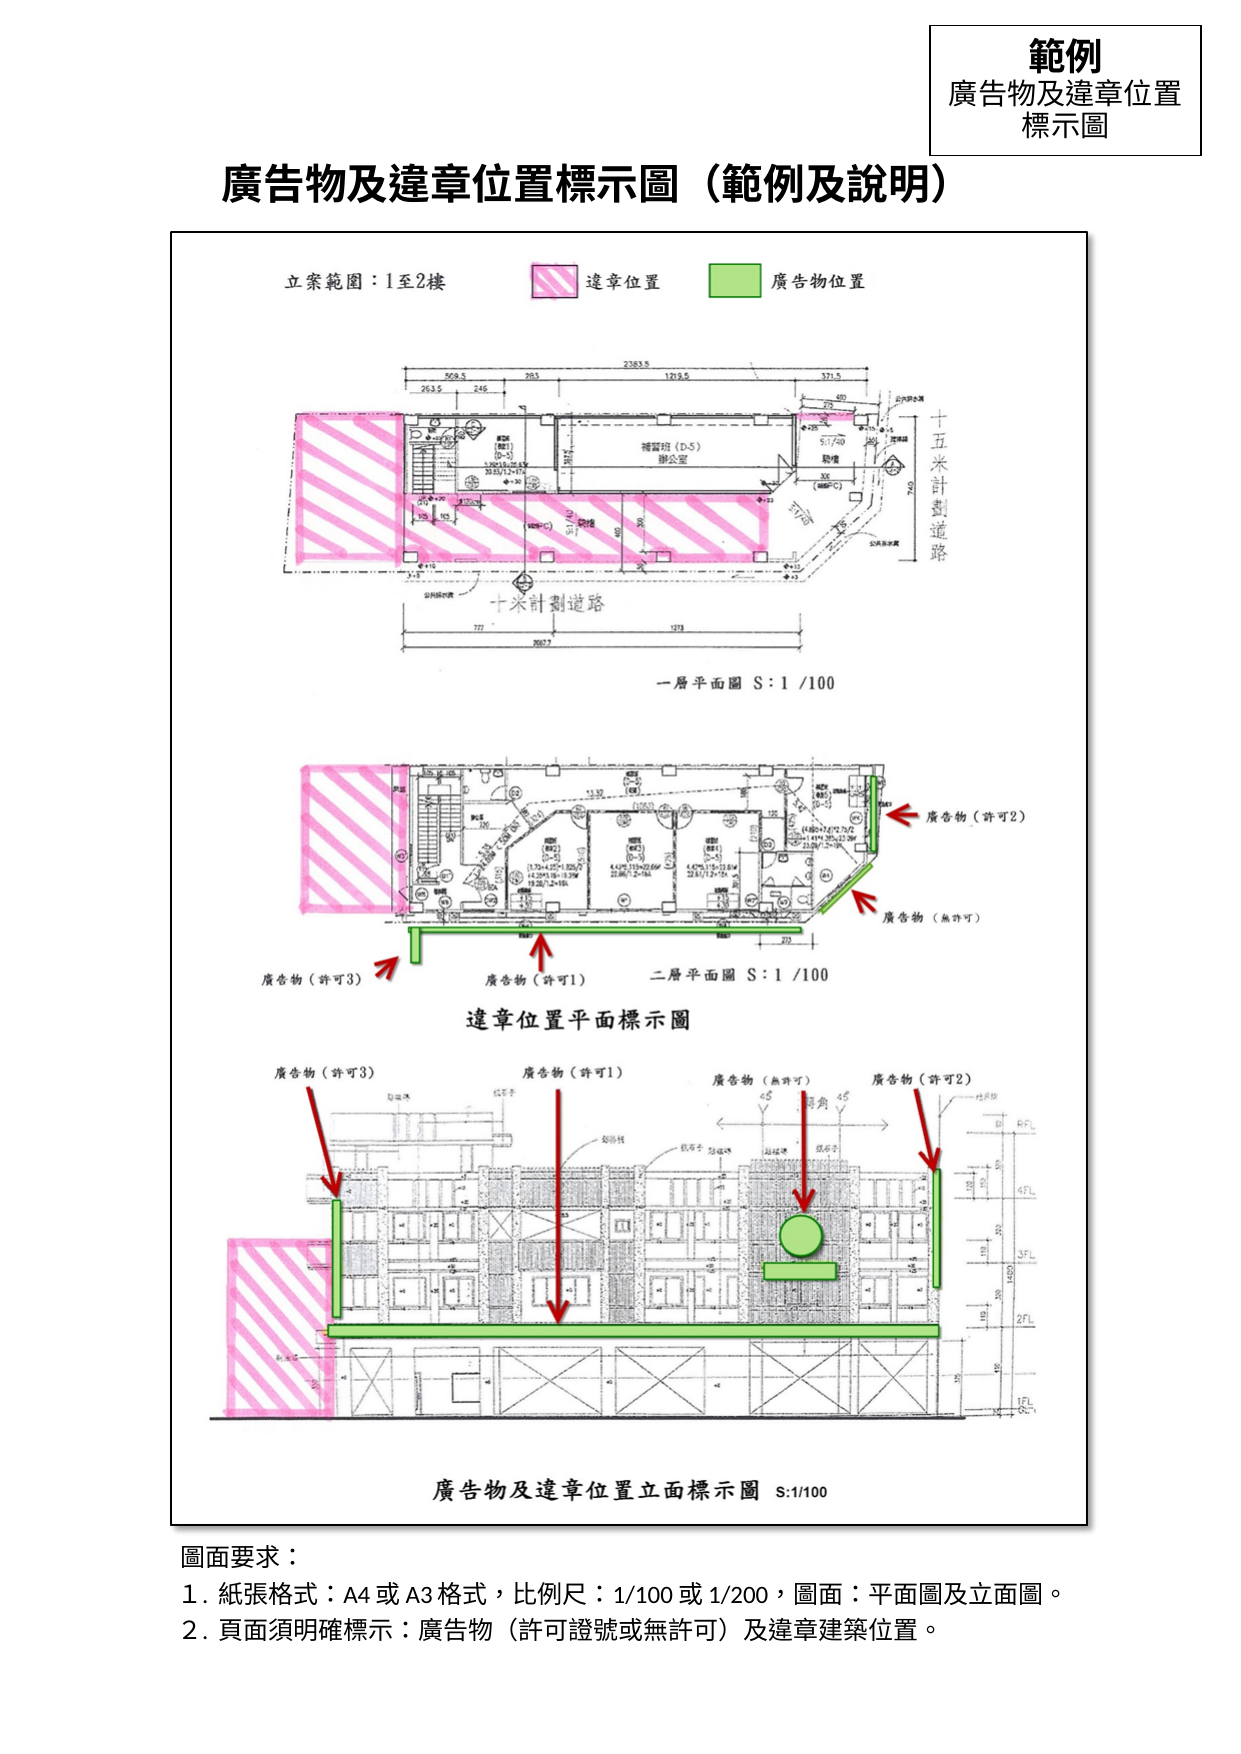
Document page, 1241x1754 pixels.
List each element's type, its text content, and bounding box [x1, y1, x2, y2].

list 頁面須明確標示：廣告物（許可證號或無許可）及違章建築位置。 [118, 1610, 1122, 1647]
text 圖面要求： [118, 225, 1166, 1574]
text 範例 [945, 34, 1185, 80]
subtitle 廣告物及違章位置標示圖（範例及說明） [222, 163, 1019, 209]
text 廣告物及違章位置標示圖 [945, 80, 1185, 142]
picture [167, 229, 1100, 1538]
list 紙張格式：A4或A3格式，比例尺：1/100或1/200，圖面：平面圖及立面圖。 [118, 1574, 1122, 1610]
